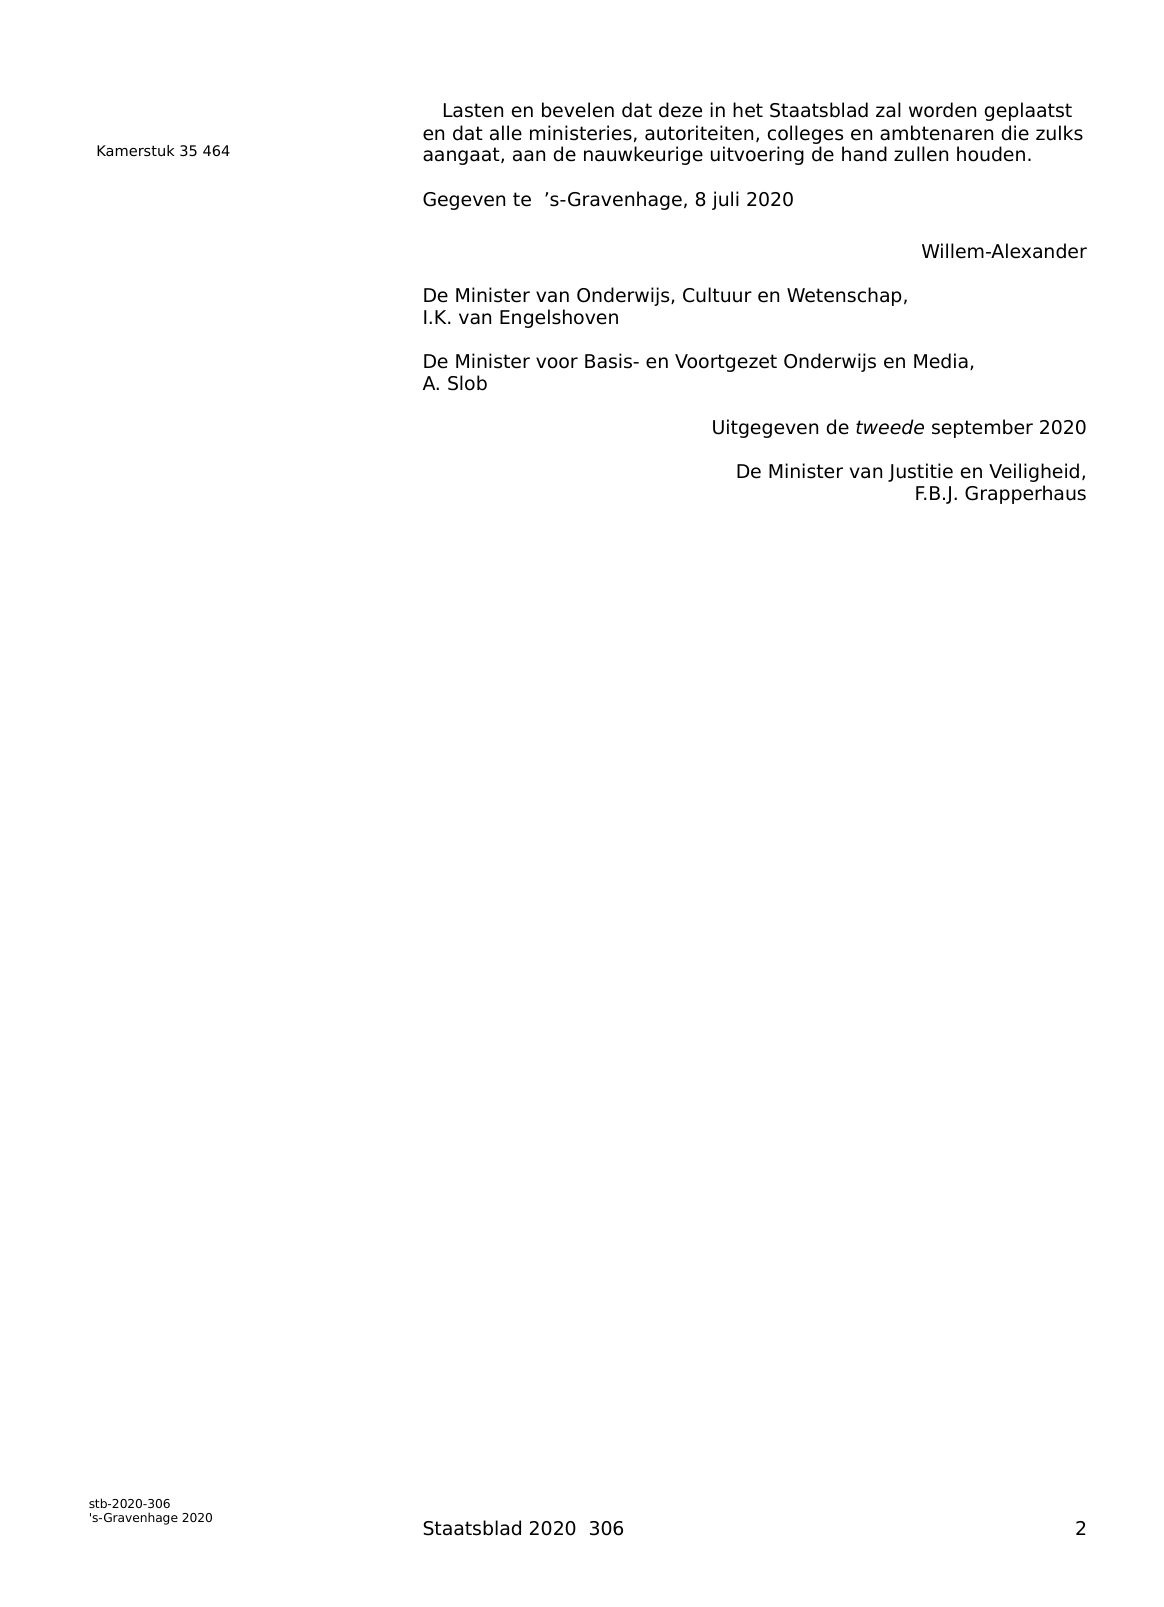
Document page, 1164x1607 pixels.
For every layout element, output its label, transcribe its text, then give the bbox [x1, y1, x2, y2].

text Uitgegeven de tweede september 2020 [422, 417, 1087, 439]
text 's-Gravenhage 2020 [88, 1511, 323, 1525]
text De Minister van Justitie en Veiligheid, F.B.J. Grapperhaus [422, 461, 1087, 505]
text Lasten en bevelen dat deze in het Staatsblad zal worden geplaatst en dat alle ministeries, autoriteiten, colleges en ambtenaren die zulks aangaat, aan de nauwkeurige uitvoering de hand zullen houden. [422, 100, 1087, 166]
text De Minister van Onderwijs, Cultuur en Wetenschap, I.K. van Engelshoven [422, 285, 1087, 329]
text Gegeven te ’s-Gravenhage, 8 juli 2020 [422, 188, 1087, 211]
text Willem-Alexander [422, 241, 1087, 262]
text stb-2020-306 [88, 1497, 323, 1511]
text De Minister voor Basis- en Voortgezet Onderwijs en Media, A. Slob [422, 351, 1087, 395]
text Kamerstuk 35 464 [77, 143, 396, 160]
